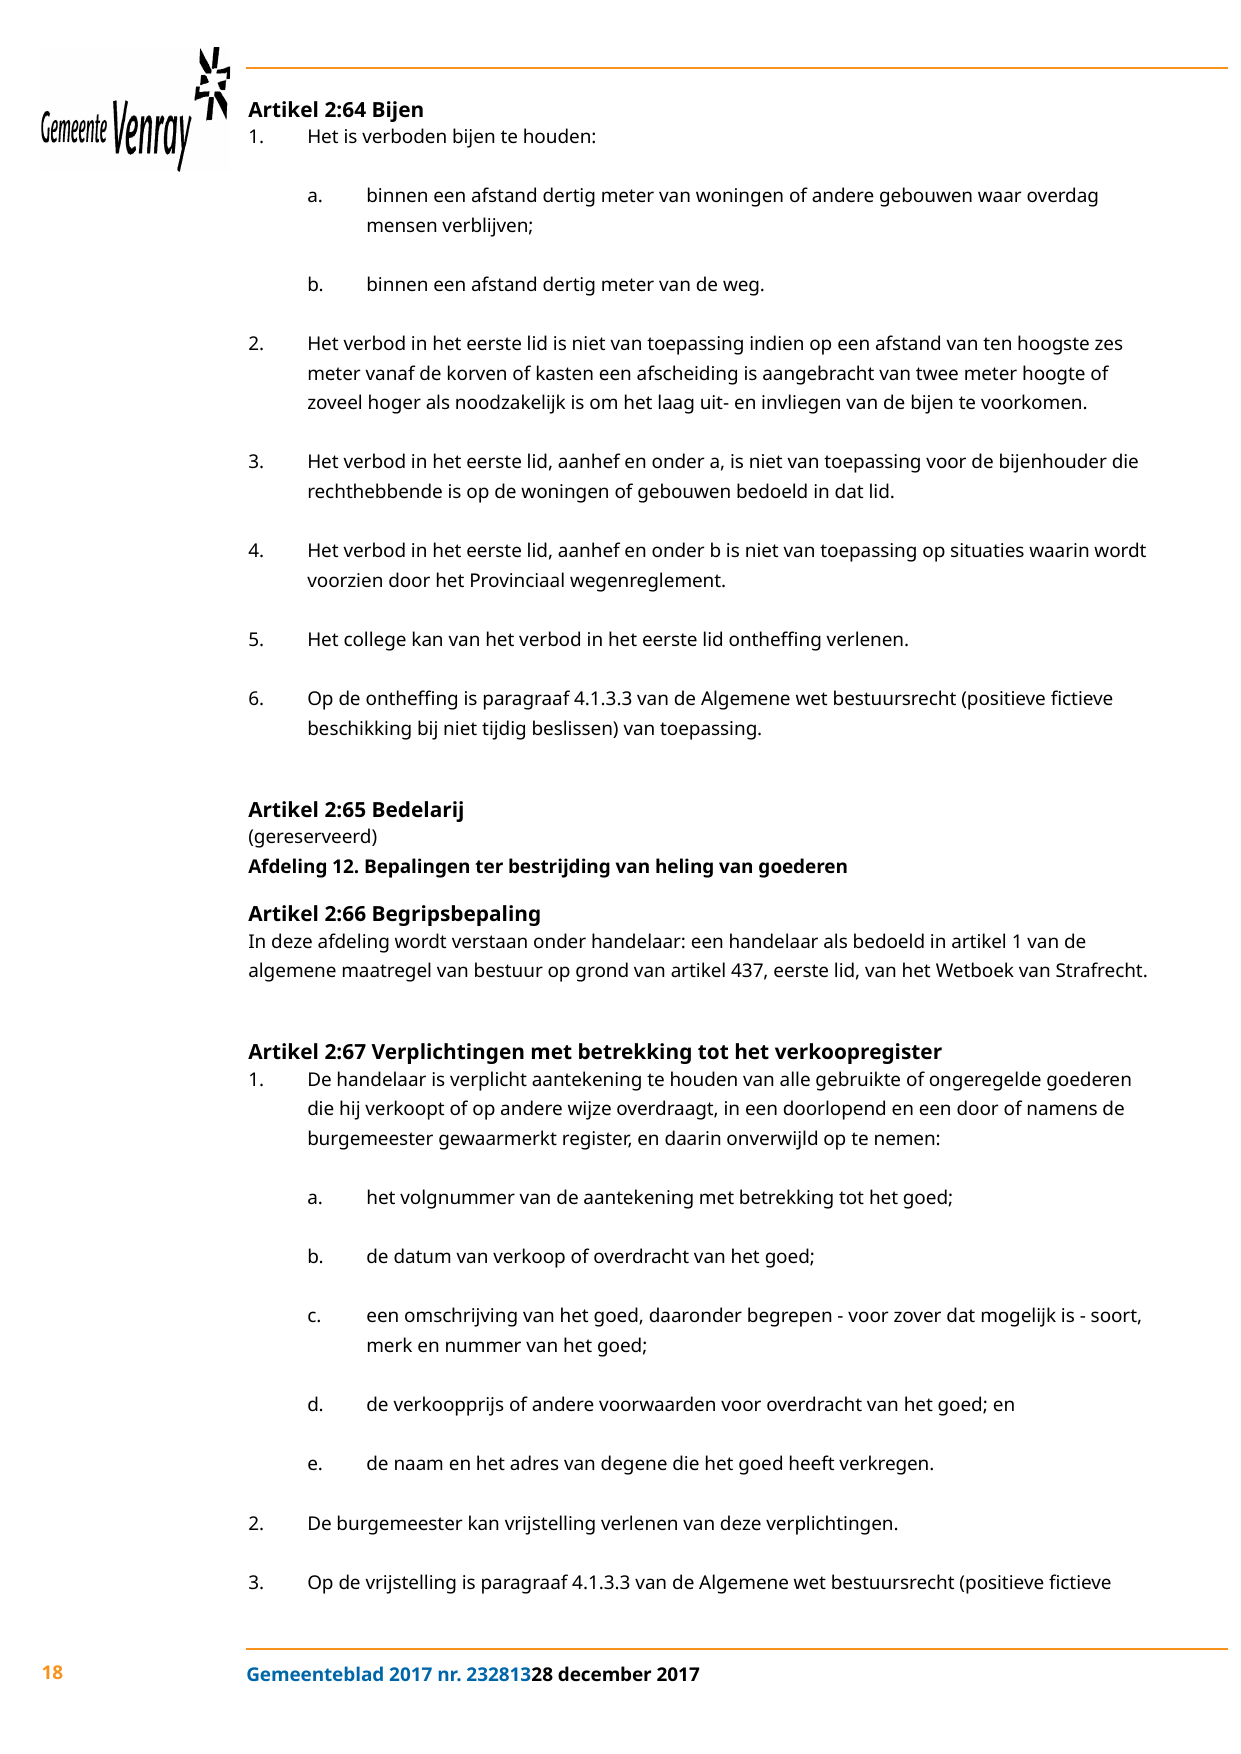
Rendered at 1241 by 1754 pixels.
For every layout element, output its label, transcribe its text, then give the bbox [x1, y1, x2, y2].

list binnen een afstand dertig meter van woningen of andere gebouwen waar overdag mensen verblijven; [307, 182, 1152, 238]
list De burgemeester kan vrijstelling verlenen van deze verplichtingen. [248, 1510, 1152, 1535]
text Artikel 2:65 Bedelarij [248, 795, 1152, 823]
picture [41, 47, 231, 172]
list Het verbod in het eerste lid, aanhef en onder b is niet van toepassing op situaties waarin wordt voorzien door het Provinciaal wegenreglement. [248, 537, 1152, 593]
list de naam en het adres van degene die het goed heeft verkregen. [307, 1451, 1152, 1476]
text Afdeling 12. Bepalingen ter bestrijding van heling van goederen [248, 853, 1152, 879]
list Het verbod in het eerste lid is niet van toepassing indien op een afstand van ten hoogste zes meter vanaf de korven of kasten een afscheiding is aangebracht van twee meter hoogte of zoveel hoger als noodzakelijk is om het laag uit- en invliegen van de bijen te voorkomen. [248, 330, 1152, 415]
text (gereserveerd) [248, 823, 1152, 849]
list Op de ontheffing is paragraaf 4.1.3.3 van de Algemene wet bestuursrecht (positieve fictieve beschikking bij niet tijdig beslissen) van toepassing. [248, 685, 1152, 741]
list Het verbod in het eerste lid, aanhef en onder a, is niet van toepassing voor de bijenhouder die rechthebbende is op de woningen of gebouwen bedoeld in dat lid. [248, 449, 1152, 504]
list de verkoopprijs of andere voorwaarden voor overdracht van het goed; en [307, 1391, 1152, 1417]
list het volgnummer van de aantekening met betrekking tot het goed; [307, 1184, 1152, 1210]
list Op de vrijstelling is paragraaf 4.1.3.3 van de Algemene wet bestuursrecht (positieve fictieve [248, 1569, 1152, 1594]
list de datum van verkoop of overdracht van het goed; [307, 1243, 1152, 1269]
list De handelaar is verplicht aantekening te houden van alle gebruikte of ongeregelde goederen die hij verkoopt of op andere wijze overdraagt, in een doorlopend en een door of namens de burgemeester gewaarmerkt register, en daarin onverwijld op te nemen: [248, 1066, 1152, 1151]
text Artikel 2:64 Bijen [248, 95, 1152, 123]
list binnen een afstand dertig meter van de weg. [307, 271, 1152, 297]
text Artikel 2:67 Verplichtingen met betrekking tot het verkoopregister [248, 1037, 1152, 1066]
text In deze afdeling wordt verstaan onder handelaar: een handelaar als bedoeld in artikel 1 van de algemene maatregel van bestuur op grond van artikel 437, eerste lid, van het Wetboek van Strafrecht. [248, 928, 1152, 983]
list een omschrijving van het goed, daaronder begrepen - voor zover dat mogelijk is - soort, merk en nummer van het goed; [307, 1303, 1152, 1358]
text Artikel 2:66 Begripsbepaling [248, 899, 1152, 928]
list Het is verboden bijen te houden: [248, 123, 1152, 149]
list Het college kan van het verbod in het eerste lid ontheffing verlenen. [248, 626, 1152, 652]
